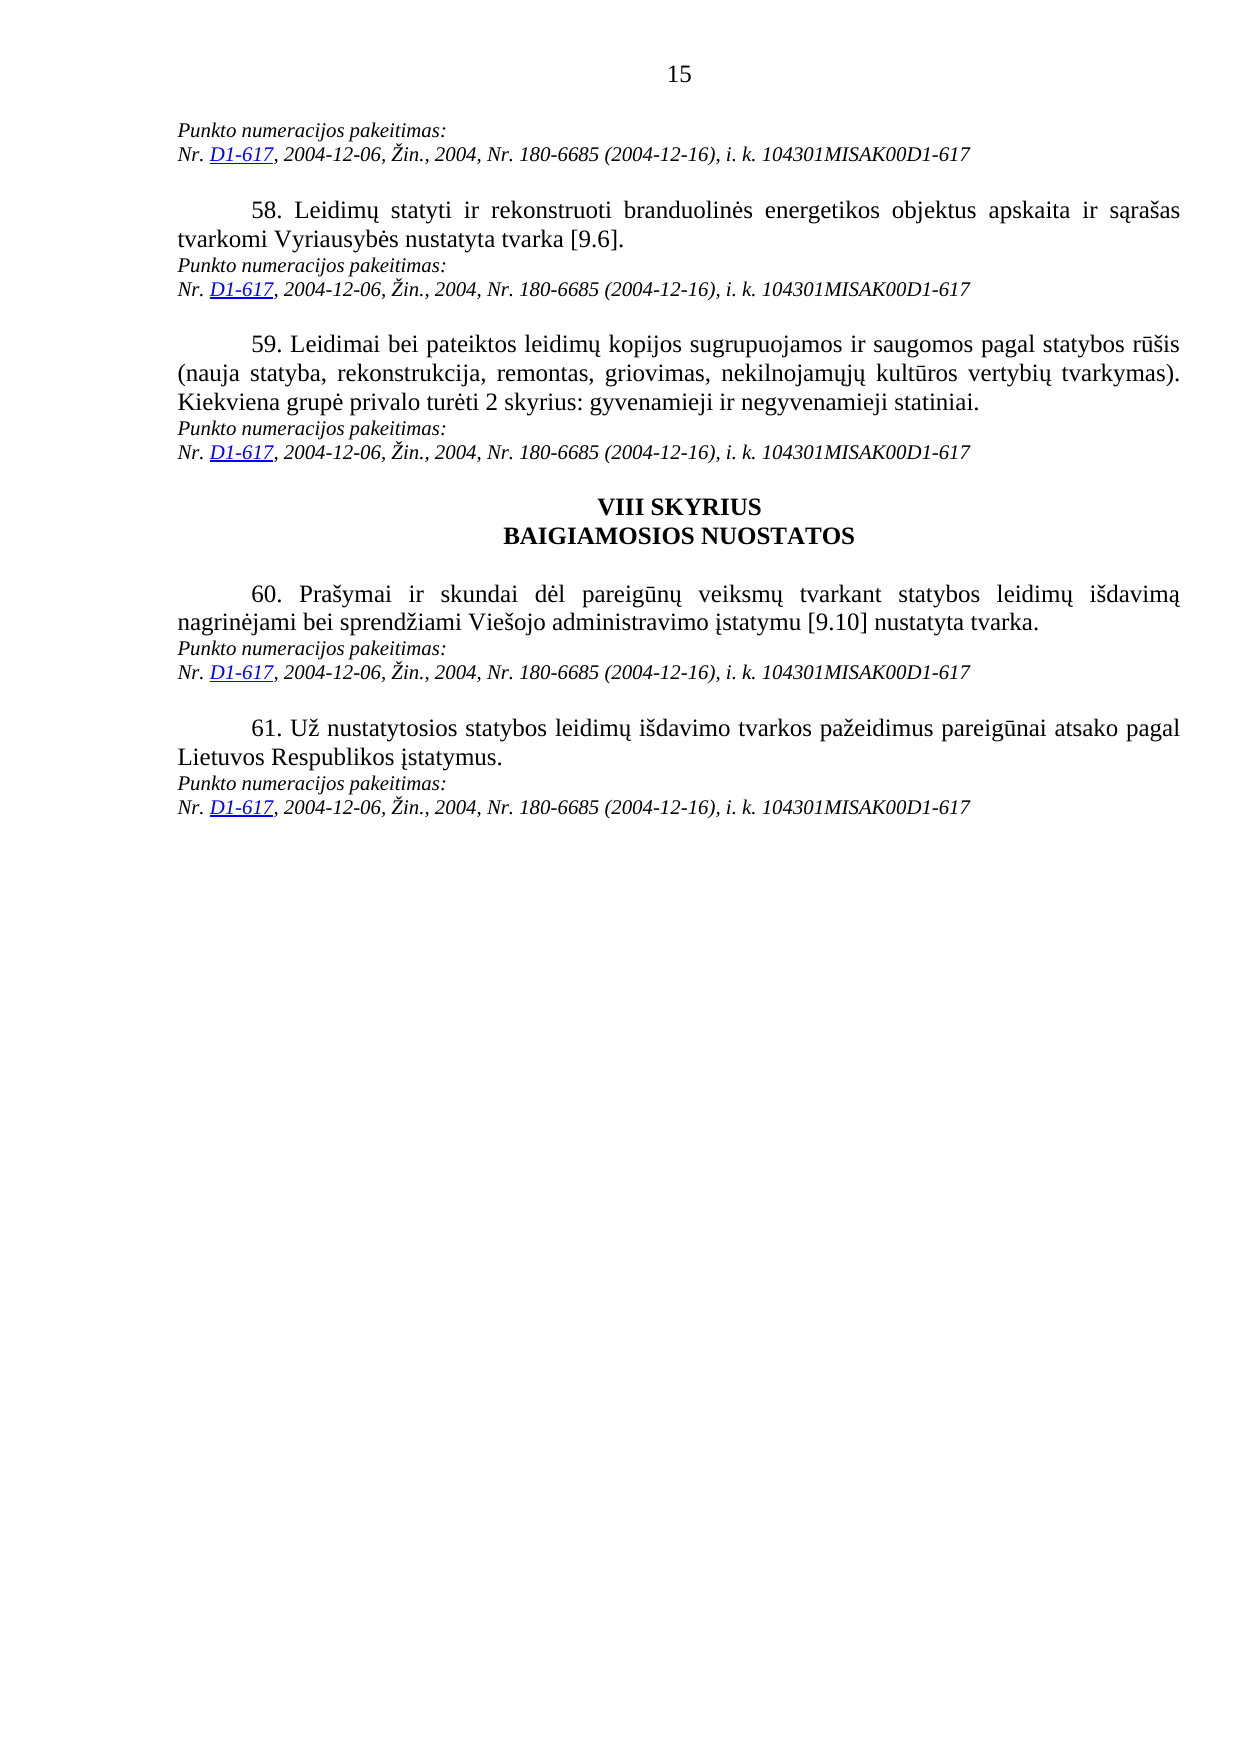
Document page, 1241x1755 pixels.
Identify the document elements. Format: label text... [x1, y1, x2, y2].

text Punkto numeracijos pakeitimas: [177, 771, 1181, 795]
text 61. Už nustatytosios statybos leidimų išdavimo tvarkos pažeidimus pareigūnai atsako pagal Lietuvos Respublikos įstatymus. [177, 713, 1181, 771]
text Punkto numeracijos pakeitimas: [177, 416, 1181, 440]
text Punkto numeracijos pakeitimas: [177, 252, 1181, 277]
text 58. Leidimų statyti ir rekonstruoti branduolinės energetikos objektus apskaita ir sąrašas tvarkomi Vyriausybės nustatyta tvarka [9.6]. [177, 195, 1181, 252]
text Nr. D1-617, 2004-12-06, Žin., 2004, Nr. 180-6685 (2004-12-16), i. k. 104301MISAK00D1-617 [177, 795, 1181, 819]
text 59. Leidimai bei pateiktos leidimų kopijos sugrupuojamos ir saugomos pagal statybos rūšis (nauja statyba, rekonstrukcija, remontas, griovimas, nekilnojamųjų kultūros vertybių tvarkymas). Kiekviena grupė privalo turėti 2 skyrius: gyvenamieji ir negyvenamieji statiniai. [177, 329, 1181, 416]
text Nr. D1-617, 2004-12-06, Žin., 2004, Nr. 180-6685 (2004-12-16), i. k. 104301MISAK00D1-617 [177, 660, 1181, 684]
text Nr. D1-617, 2004-12-06, Žin., 2004, Nr. 180-6685 (2004-12-16), i. k. 104301MISAK00D1-617 [177, 440, 1181, 464]
text Nr. D1-617, 2004-12-06, Žin., 2004, Nr. 180-6685 (2004-12-16), i. k. 104301MISAK00D1-617 [177, 277, 1181, 301]
text Punkto numeracijos pakeitimas: [177, 118, 1181, 142]
text Nr. D1-617, 2004-12-06, Žin., 2004, Nr. 180-6685 (2004-12-16), i. k. 104301MISAK00D1-617 [177, 142, 1181, 166]
text VIII SKYRIUS [177, 492, 1181, 521]
text Punkto numeracijos pakeitimas: [177, 636, 1181, 660]
text BAIGIAMOSIOS NUOSTATOS [177, 521, 1181, 550]
text 60. Prašymai ir skundai dėl pareigūnų veiksmų tvarkant statybos leidimų išdavimą nagrinėjami bei sprendžiami Viešojo administravimo įstatymu [9.10] nustatyta tvarka. [177, 579, 1181, 636]
